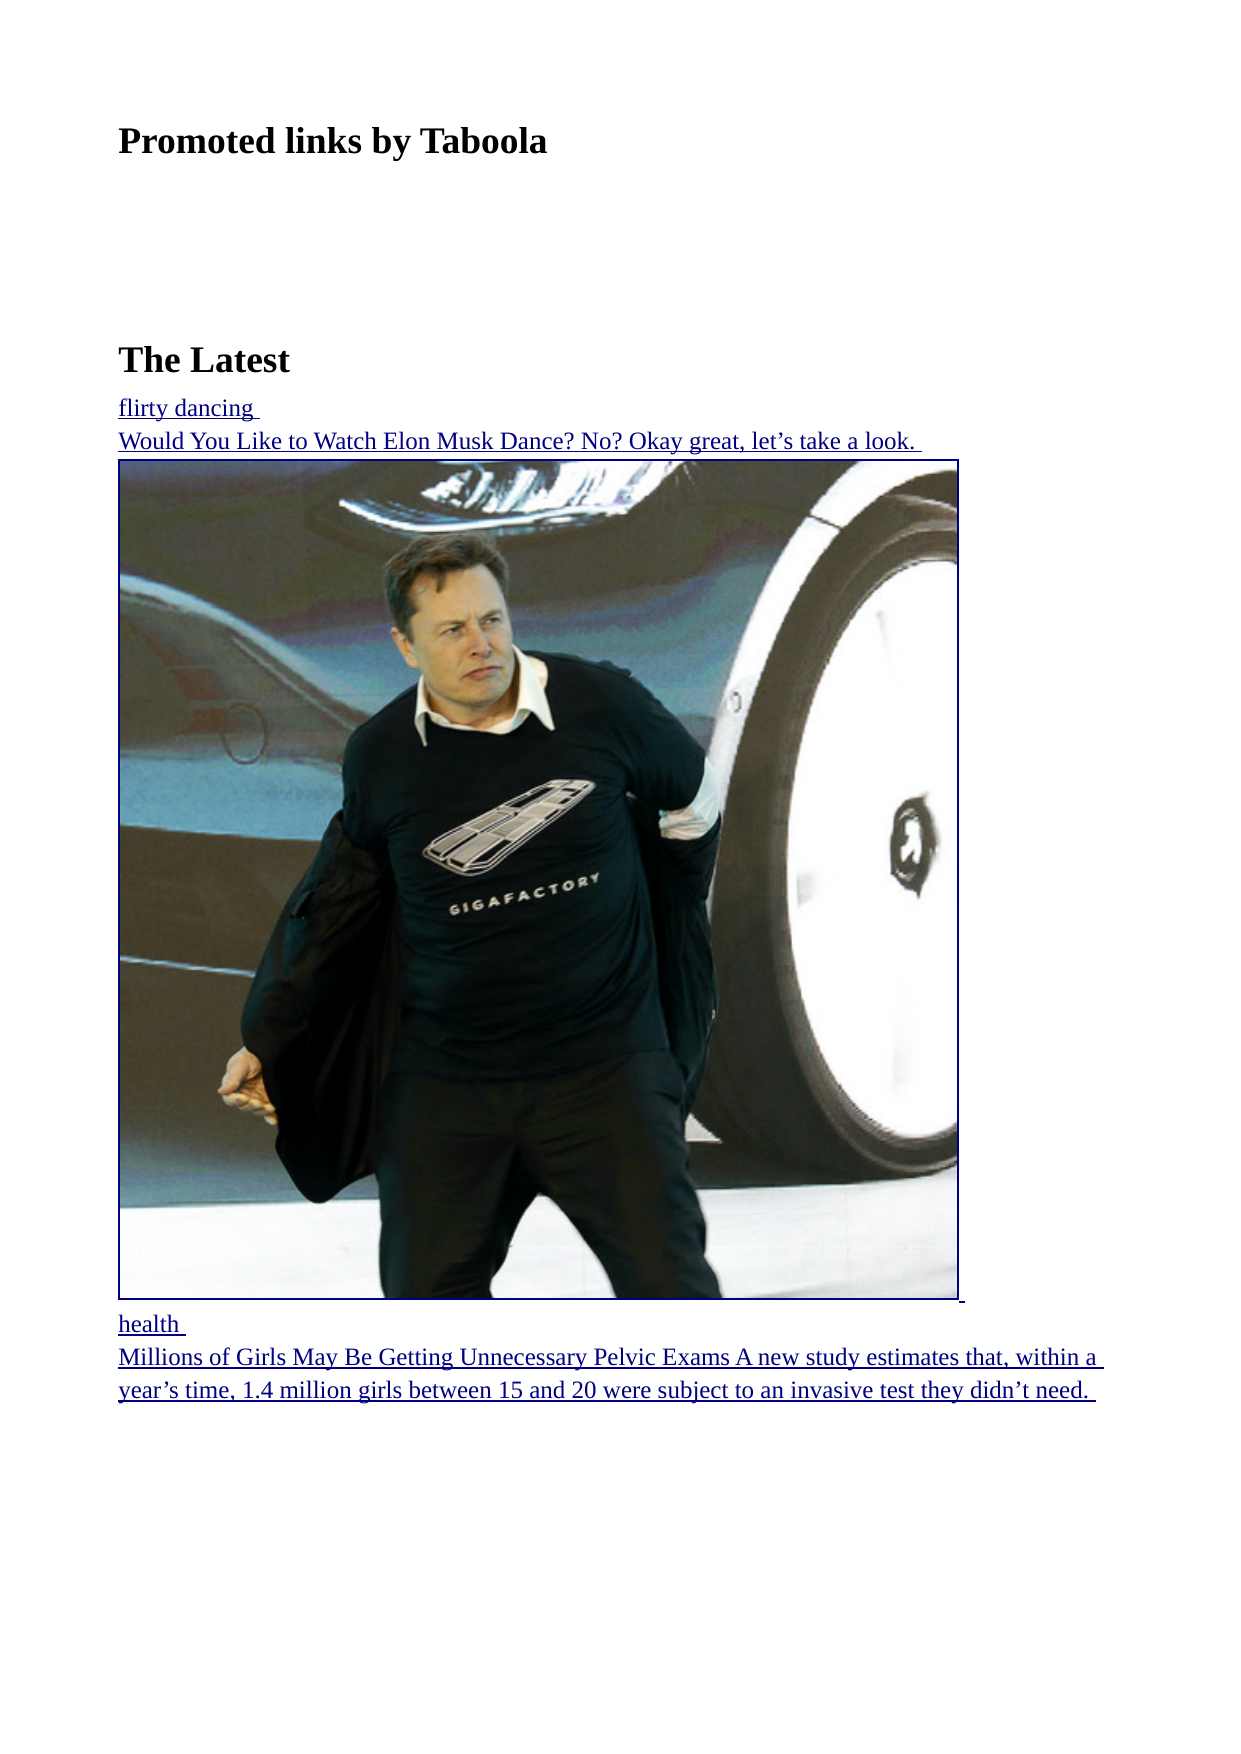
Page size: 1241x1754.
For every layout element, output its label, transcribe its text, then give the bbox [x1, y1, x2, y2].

subtitle The Latest [118, 337, 1122, 381]
text Millions of Girls May Be Getting Unnecessary Pelvic Exams A new study estimates that, within a year’s time, 1.4 million girls between 15 and 20 were subject to an invasive test they didn’t need. [118, 1342, 1122, 1404]
text health [118, 1309, 1122, 1338]
subtitle Promoted links by Taboola [118, 118, 1122, 161]
picture [120, 461, 957, 1298]
text Would You Like to Watch Elon Musk Dance? No? Okay great, let’s take a look. [118, 426, 1122, 455]
text flirty dancing [118, 393, 1122, 422]
